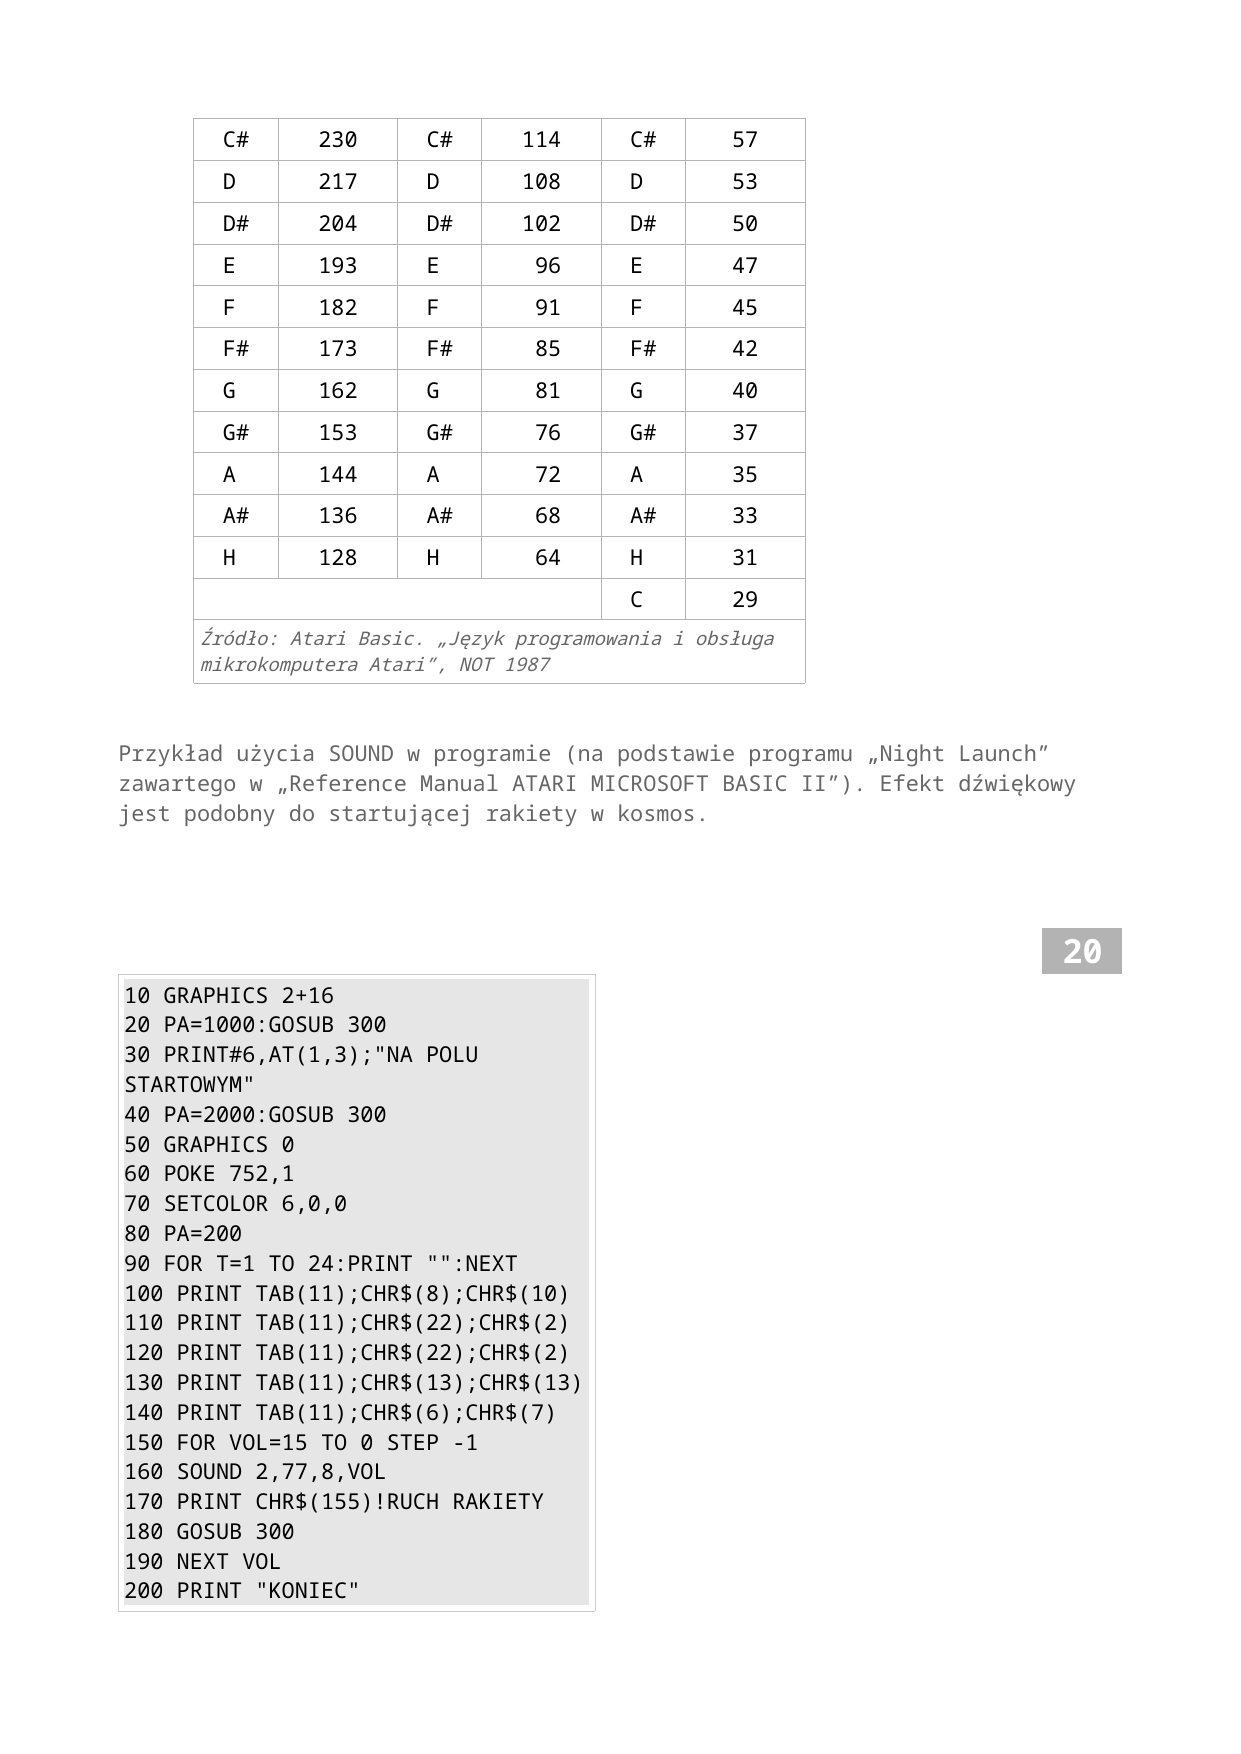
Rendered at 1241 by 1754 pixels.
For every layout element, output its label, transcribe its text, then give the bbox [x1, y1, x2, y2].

table_cell D [602, 161, 685, 202]
table_cell D [398, 161, 481, 202]
table_cell G [398, 370, 481, 411]
table_cell 96 [482, 245, 601, 285]
table_cell 37 [686, 412, 805, 452]
table_cell 50 [686, 203, 805, 243]
table_cell C# [602, 119, 685, 160]
table_cell 193 [279, 245, 397, 285]
table_cell 35 [686, 453, 805, 494]
table_cell D [194, 161, 278, 202]
table_cell 81 [482, 370, 601, 411]
table_cell G# [602, 412, 685, 452]
table_cell 102 [482, 203, 601, 243]
table_cell 136 [279, 495, 397, 536]
table_cell 40 [686, 370, 805, 411]
table_cell Źródło: Atari Basic. „Język programowania i obsługa mikrokomputera Atari”, NOT 1987 [194, 620, 805, 682]
table_cell A [194, 453, 278, 494]
table_cell 33 [686, 495, 805, 536]
table_cell 76 [482, 412, 601, 452]
table_cell 144 [279, 453, 397, 494]
table_cell 47 [686, 245, 805, 285]
table_cell 85 [482, 328, 601, 369]
table_cell 72 [482, 453, 601, 494]
text 20 [118, 928, 1122, 974]
table_cell D# [194, 203, 278, 243]
table_cell A [398, 453, 481, 494]
table_cell 162 [279, 370, 397, 411]
table_cell G [194, 370, 278, 411]
table_cell G# [398, 412, 481, 452]
table_cell F# [194, 328, 278, 369]
table_cell 173 [279, 328, 397, 369]
table_cell F# [602, 328, 685, 369]
table_cell 128 [279, 537, 397, 578]
table_cell H [602, 537, 685, 578]
table_cell A [602, 453, 685, 494]
table_cell H [398, 537, 481, 578]
table_cell 42 [686, 328, 805, 369]
table_cell 64 [482, 537, 601, 578]
table_cell A# [602, 495, 685, 536]
table_cell F [194, 286, 278, 327]
table_cell 153 [279, 412, 397, 452]
table_cell 91 [482, 286, 601, 327]
table_cell F [398, 286, 481, 327]
table_cell 204 [279, 203, 397, 243]
table_cell A# [194, 495, 278, 536]
table_cell G [602, 370, 685, 411]
table_cell 29 [686, 579, 805, 619]
table_cell D# [602, 203, 685, 243]
table_cell 31 [686, 537, 805, 578]
table_cell 230 [279, 119, 397, 160]
table_cell D# [398, 203, 481, 243]
table_cell [194, 579, 601, 619]
table_cell E [602, 245, 685, 285]
table_cell C# [398, 119, 481, 160]
table_cell E [194, 245, 278, 285]
table_cell G# [194, 412, 278, 452]
table_cell A# [398, 495, 481, 536]
table_cell 114 [482, 119, 601, 160]
table_cell H [194, 537, 278, 578]
text Przykład użycia SOUND w programie (na podstawie programu „Night Launch” zawartego w „Reference Manual ATARI MICROSOFT BASIC II”). Efekt dźwiękowy jest podobny do startującej rakiety w kosmos. [118, 738, 1122, 828]
table_cell C [602, 579, 685, 619]
table_cell F [602, 286, 685, 327]
table_cell 68 [482, 495, 601, 536]
table_cell 217 [279, 161, 397, 202]
table_header 10 GRAPHICS 2+16 20 PA=1000:GOSUB 300 30 PRINT#6,AT(1,3);"NA POLU STARTOWYM" 40 PA=2000:GOSUB 300 50 GRAPHICS 0 60 POKE 752,1 70 SETCOLOR 6,0,0 80 PA=200 90 FOR T=1 TO 24:PRINT "":NEXT 100 PRINT TAB(11);CHR$(8);CHR$(10) 110 PRINT TAB(11);CHR$(22);CHR$(2) 120 PRINT TAB(11);CHR$(22);CHR$(2) 130 PRINT TAB(11);CHR$(13);CHR$(13) 140 PRINT TAB(11);CHR$(6);CHR$(7) 150 FOR VOL=15 TO 0 STEP -1 160 SOUND 2,77,8,VOL 170 PRINT CHR$(155)!RUCH RAKIETY 180 GOSUB 300 190 NEXT VOL 200 PRINT "KONIEC" [119, 975, 595, 1611]
table_cell 182 [279, 286, 397, 327]
table_cell 57 [686, 119, 805, 160]
table_cell F# [398, 328, 481, 369]
table_cell E [398, 245, 481, 285]
table_cell 53 [686, 161, 805, 202]
table_cell C# [194, 119, 278, 160]
table_cell 108 [482, 161, 601, 202]
table_cell 45 [686, 286, 805, 327]
